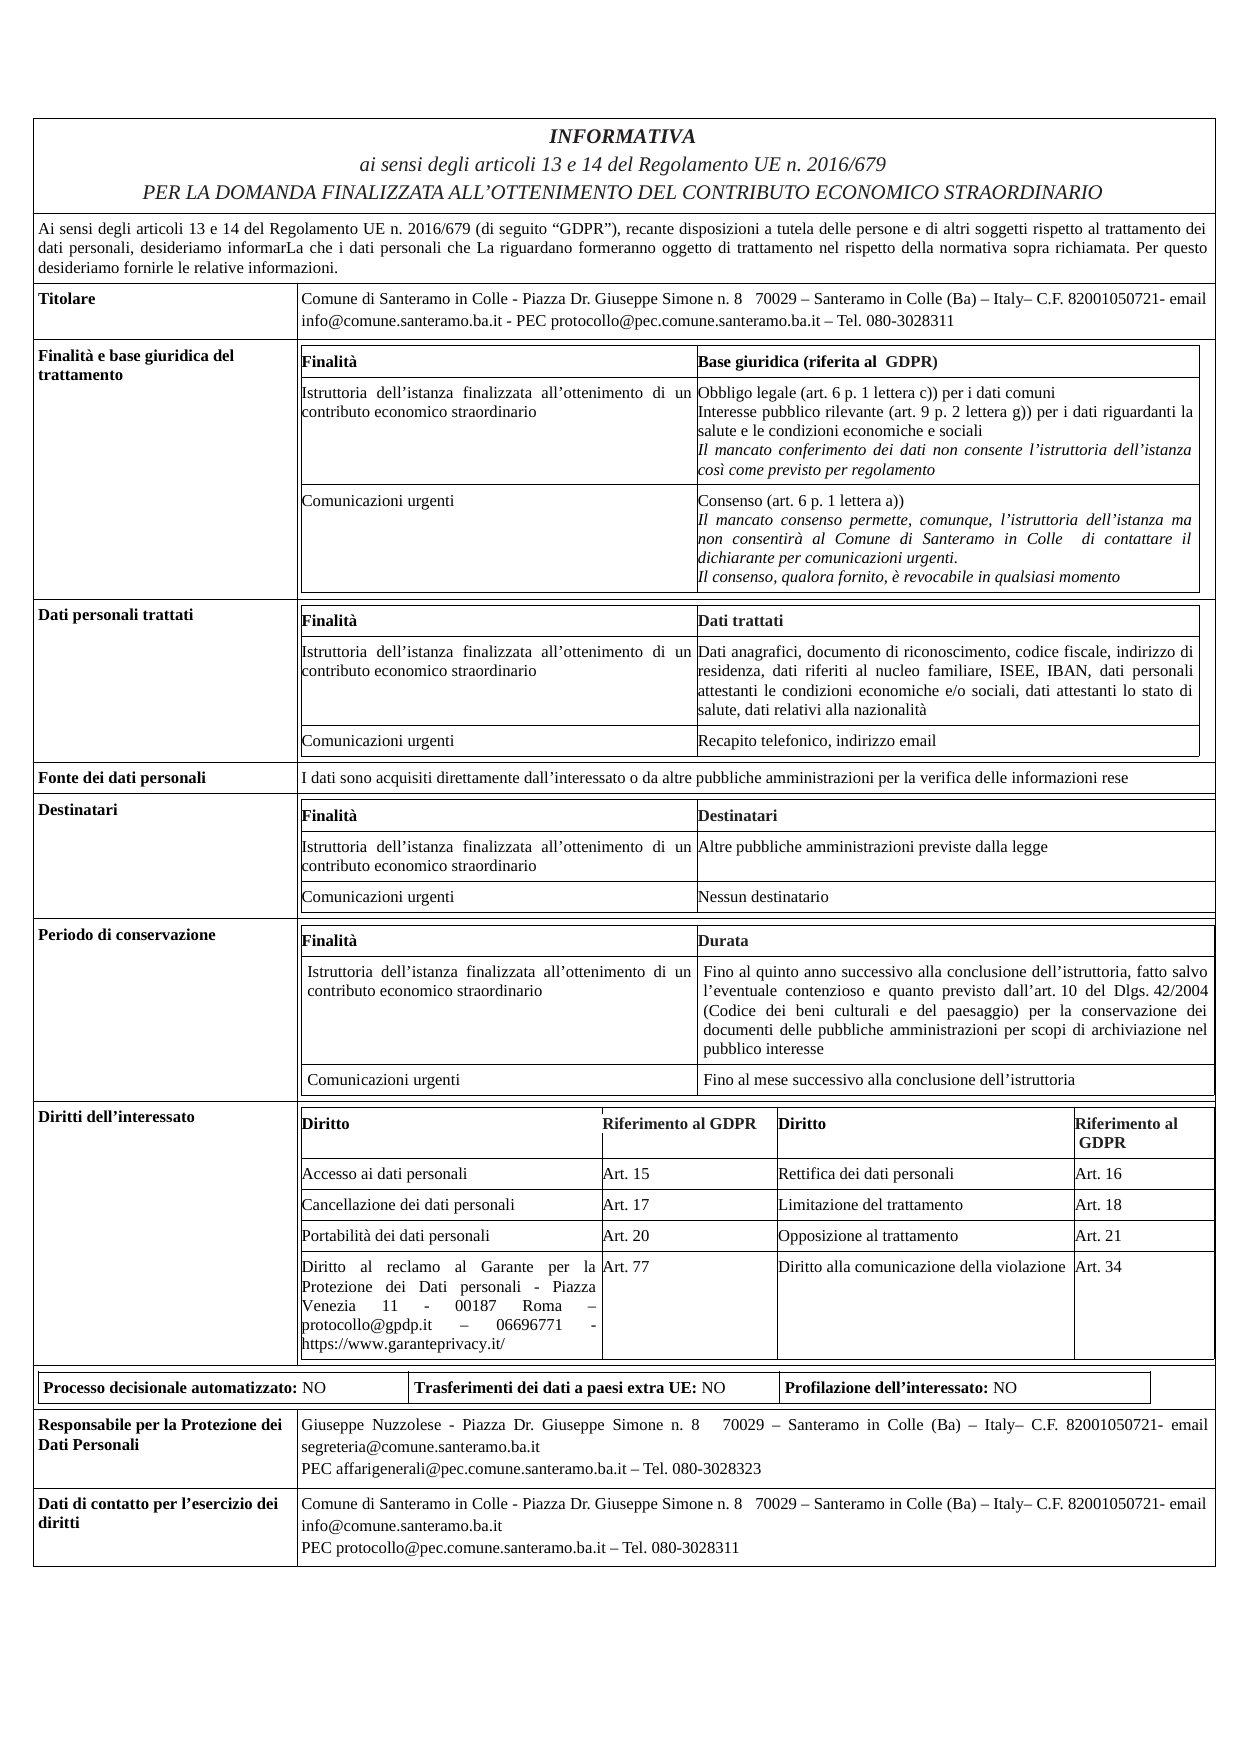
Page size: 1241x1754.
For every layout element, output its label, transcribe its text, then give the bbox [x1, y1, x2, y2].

table_cell Diritti dell’interessato [34, 1102, 297, 1365]
table_header Profilazione dell’interessato: NO [780, 1373, 1150, 1403]
table_cell Art. 16 [1075, 1159, 1214, 1189]
table_cell Altre pubbliche amministrazioni previste dalla legge [698, 832, 1215, 881]
table_cell Responsabile per la Protezione dei Dati Personali [34, 1410, 297, 1488]
table_cell Portabilità dei dati personali [302, 1221, 602, 1251]
table_cell Comune di Santeramo in Colle - Piazza Dr. Giuseppe Simone n. 8 70029 – Santeramo in Colle (Ba) – Italy– C.F. 82001050721- email info@comune.santeramo.ba.it PEC protocollo@pec.comune.santeramo.ba.it – Tel. 080-3028311 [298, 1489, 1215, 1566]
table_cell Titolare [34, 284, 297, 339]
table_cell Art. 34 [1075, 1252, 1214, 1359]
table_cell [34, 1366, 1215, 1409]
table_cell Nessun destinatario [698, 882, 1215, 912]
table_header Base giuridica (riferita al GDPR) [698, 346, 1199, 376]
table_cell Diritto al reclamo al Garante per la Protezione dei Dati personali - Piazza Venezia 11 - 00187 Roma – protocollo@gpdp.it – 06696771 - https://www.garanteprivacy.it/ [302, 1252, 602, 1359]
table_cell Fino al quinto anno successivo alla conclusione dell’istruttoria, fatto salvo l’eventuale contenzioso e quanto previsto dall’art. 10 del Dlgs. 42/2004 (Codice dei beni culturali e del paesaggio) per la conservazione dei documenti delle pubbliche amministrazioni per scopi di archiviazione nel pubblico interesse [698, 957, 1214, 1063]
table_cell Recapito telefonico, indirizzo email [698, 726, 1199, 756]
table_header Finalità [302, 346, 697, 376]
table_header Finalità [302, 606, 697, 636]
table_cell [298, 919, 1215, 1101]
table_cell Obbligo legale (art. 6 p. 1 lettera c)) per i dati comuni Interesse pubblico rilevante (art. 9 p. 2 lettera g)) per i dati riguardanti la salute e le condizioni economiche e sociali Il mancato conferimento dei dati non consente l’istruttoria dell’istanza così come previsto per regolamento [698, 378, 1199, 484]
table_cell Comunicazioni urgenti [302, 726, 697, 756]
table_header Finalità [302, 800, 697, 831]
table_cell Comunicazioni urgenti [302, 485, 697, 592]
table_cell Art. 20 [603, 1221, 777, 1251]
table_cell [298, 340, 1215, 598]
table_header Riferimento al GDPR [1075, 1108, 1214, 1158]
table_cell [298, 600, 1215, 762]
table_cell Istruttoria dell’istanza finalizzata all’ottenimento di un contributo economico straordinario [302, 832, 697, 881]
table_header Diritto [778, 1108, 1074, 1158]
table_header Finalità [302, 926, 697, 956]
table_cell Ai sensi degli articoli 13 e 14 del Regolamento UE n. 2016/679 (di seguito “GDPR”), recante disposizioni a tutela delle persone e di altri soggetti rispetto al trattamento dei dati personali, desideriamo informarLa che i dati personali che La riguardano formeranno oggetto di trattamento nel rispetto della normativa sopra richiamata. Per questo desideriamo fornirle le relative informazioni. [34, 214, 1215, 282]
table_cell Fino al mese successivo alla conclusione dell’istruttoria [698, 1065, 1214, 1095]
table_cell Consenso (art. 6 p. 1 lettera a)) Il mancato consenso permette, comunque, l’istruttoria dell’istanza ma non consentirà al Comune di Santeramo in Colle di contattare il dichiarante per comunicazioni urgenti. Il consenso, qualora fornito, è revocabile in qualsiasi momento [698, 485, 1199, 592]
table_cell Comunicazioni urgenti [302, 1065, 697, 1095]
table_cell Rettifica dei dati personali [778, 1159, 1074, 1189]
table_cell I dati sono acquisiti direttamente dall’interessato o da altre pubbliche amministrazioni per la verifica delle informazioni rese [298, 763, 1215, 793]
table_cell Fonte dei dati personali [34, 763, 297, 793]
table_cell Finalità e base giuridica del trattamento [34, 340, 297, 598]
table_cell [298, 794, 1215, 918]
table_cell Istruttoria dell’istanza finalizzata all’ottenimento di un contributo economico straordinario [302, 957, 697, 1063]
table_header Riferimento al GDPR [603, 1108, 777, 1158]
table_cell Comunicazioni urgenti [302, 882, 697, 912]
table_cell Art. 15 [603, 1159, 777, 1189]
table_cell Art. 21 [1075, 1221, 1214, 1251]
table_cell Dati personali trattati [34, 600, 297, 762]
table_cell Opposizione al trattamento [778, 1221, 1074, 1251]
table_header Diritto [302, 1108, 602, 1158]
table_cell Istruttoria dell’istanza finalizzata all’ottenimento di un contributo economico straordinario [302, 637, 697, 724]
table_header Destinatari [698, 800, 1215, 831]
table_cell [298, 1102, 1215, 1365]
table_header Durata [698, 926, 1214, 956]
table_cell Cancellazione dei dati personali [302, 1190, 602, 1220]
table_cell Comune di Santeramo in Colle - Piazza Dr. Giuseppe Simone n. 8 70029 – Santeramo in Colle (Ba) – Italy– C.F. 82001050721- email info@comune.santeramo.ba.it - PEC protocollo@pec.comune.santeramo.ba.it – Tel. 080-3028311 [298, 284, 1215, 339]
table_cell Dati di contatto per l’esercizio dei diritti [34, 1489, 297, 1566]
table_cell Limitazione del trattamento [778, 1190, 1074, 1220]
table_header Dati trattati [698, 606, 1199, 636]
table_cell Giuseppe Nuzzolese - Piazza Dr. Giuseppe Simone n. 8 70029 – Santeramo in Colle (Ba) – Italy– C.F. 82001050721- email segreteria@comune.santeramo.ba.it PEC affarigenerali@pec.comune.santeramo.ba.it – Tel. 080-3028323 [298, 1410, 1215, 1488]
table_cell Art. 77 [603, 1252, 777, 1359]
table_cell Diritto alla comunicazione della violazione [778, 1252, 1074, 1359]
table_cell Periodo di conservazione [34, 919, 297, 1101]
table_cell Destinatari [34, 794, 297, 918]
table_header INFORMATIVA ai sensi degli articoli 13 e 14 del Regolamento UE n. 2016/679 PER LA DOMANDA FINALIZZATA ALL’OTTENIMENTO DEL CONTRIBUTO ECONOMICO STRAORDINARIO [34, 119, 1215, 213]
table_cell Art. 17 [603, 1190, 777, 1220]
table_cell Accesso ai dati personali [302, 1159, 602, 1189]
table_cell Art. 18 [1075, 1190, 1214, 1220]
table_header Trasferimenti dei dati a paesi extra UE: NO [409, 1373, 779, 1403]
table_cell Dati anagrafici, documento di riconoscimento, codice fiscale, indirizzo di residenza, dati riferiti al nucleo familiare, ISEE, IBAN, dati personali attestanti le condizioni economiche e/o sociali, dati attestanti lo stato di salute, dati relativi alla nazionalità [698, 637, 1199, 724]
table_cell Istruttoria dell’istanza finalizzata all’ottenimento di un contributo economico straordinario [302, 378, 697, 484]
table_header Processo decisionale automatizzato: NO [39, 1373, 408, 1403]
